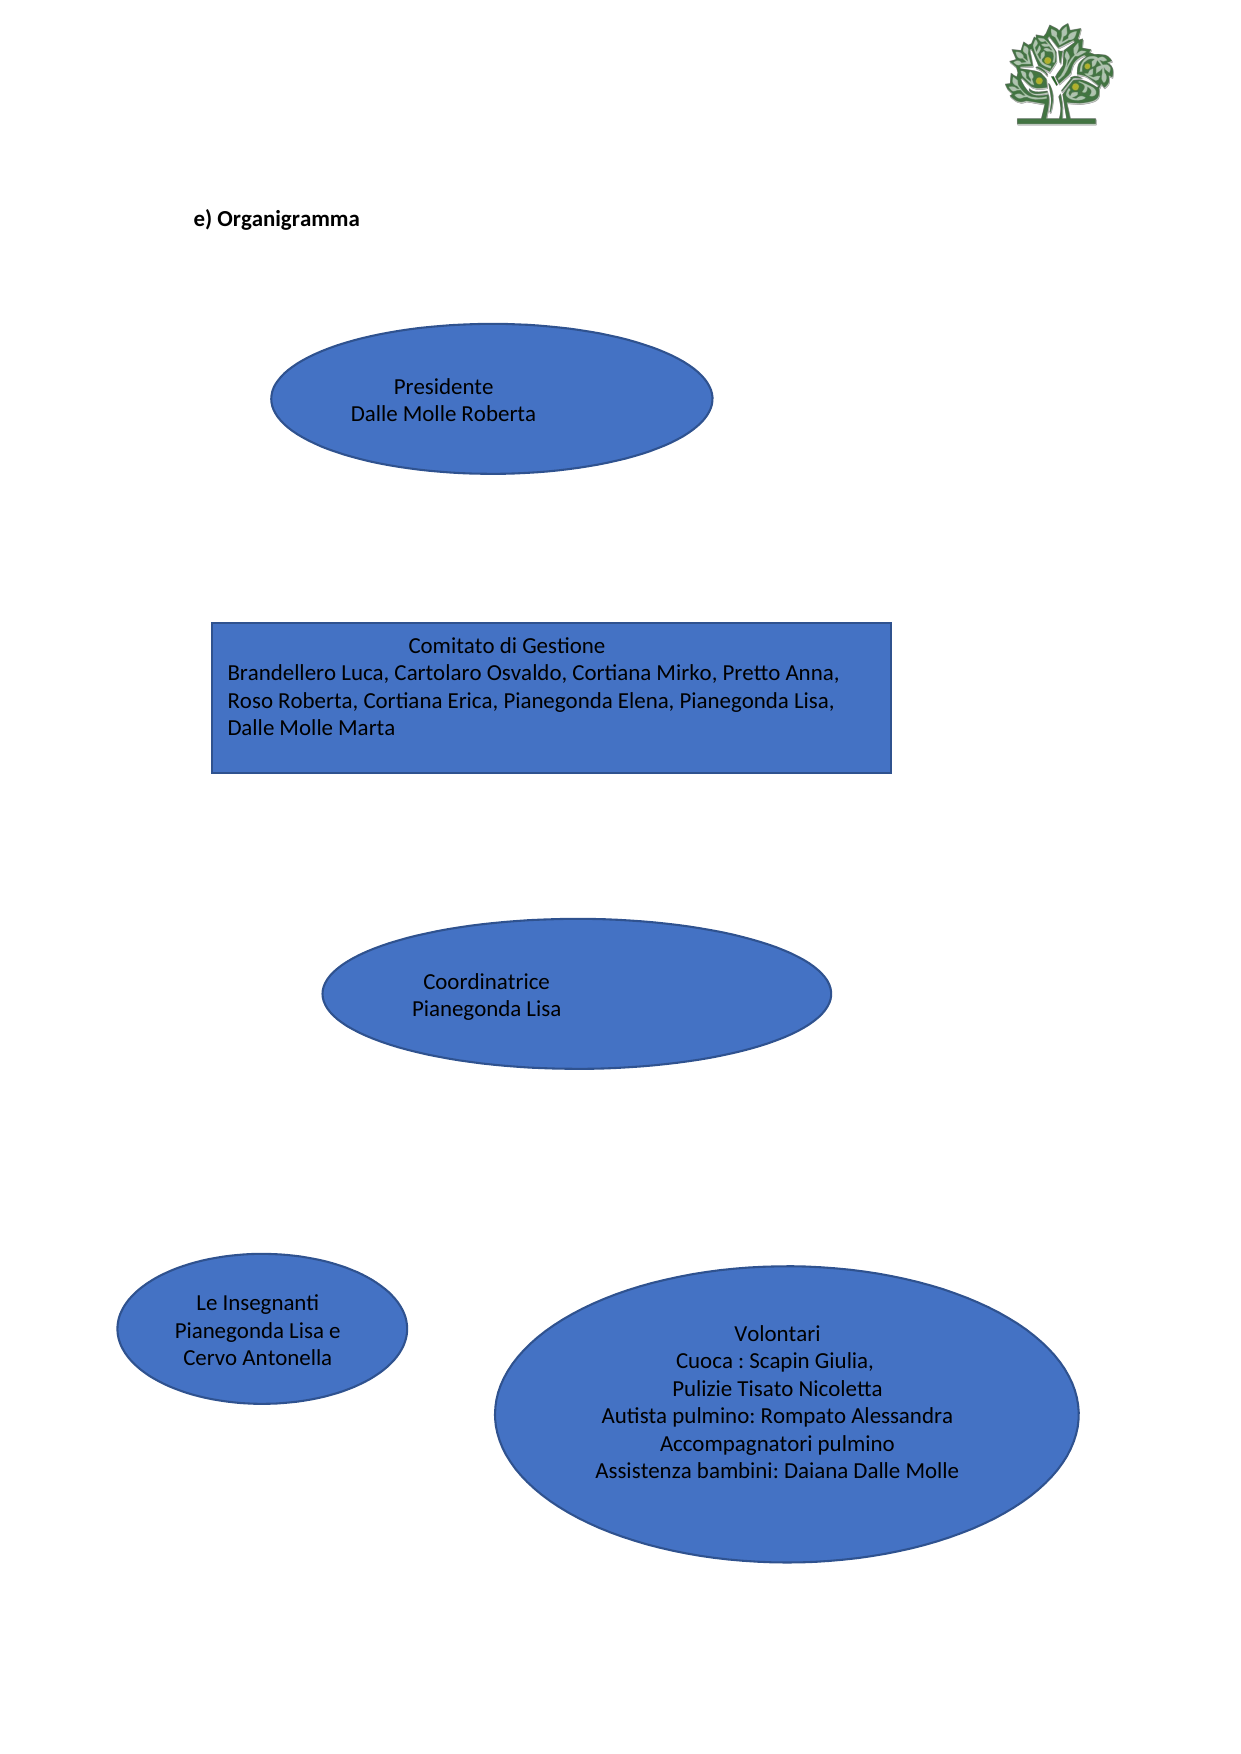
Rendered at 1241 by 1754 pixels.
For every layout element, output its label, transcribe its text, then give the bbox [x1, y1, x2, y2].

subtitle e) Organigramma [193, 204, 1134, 233]
